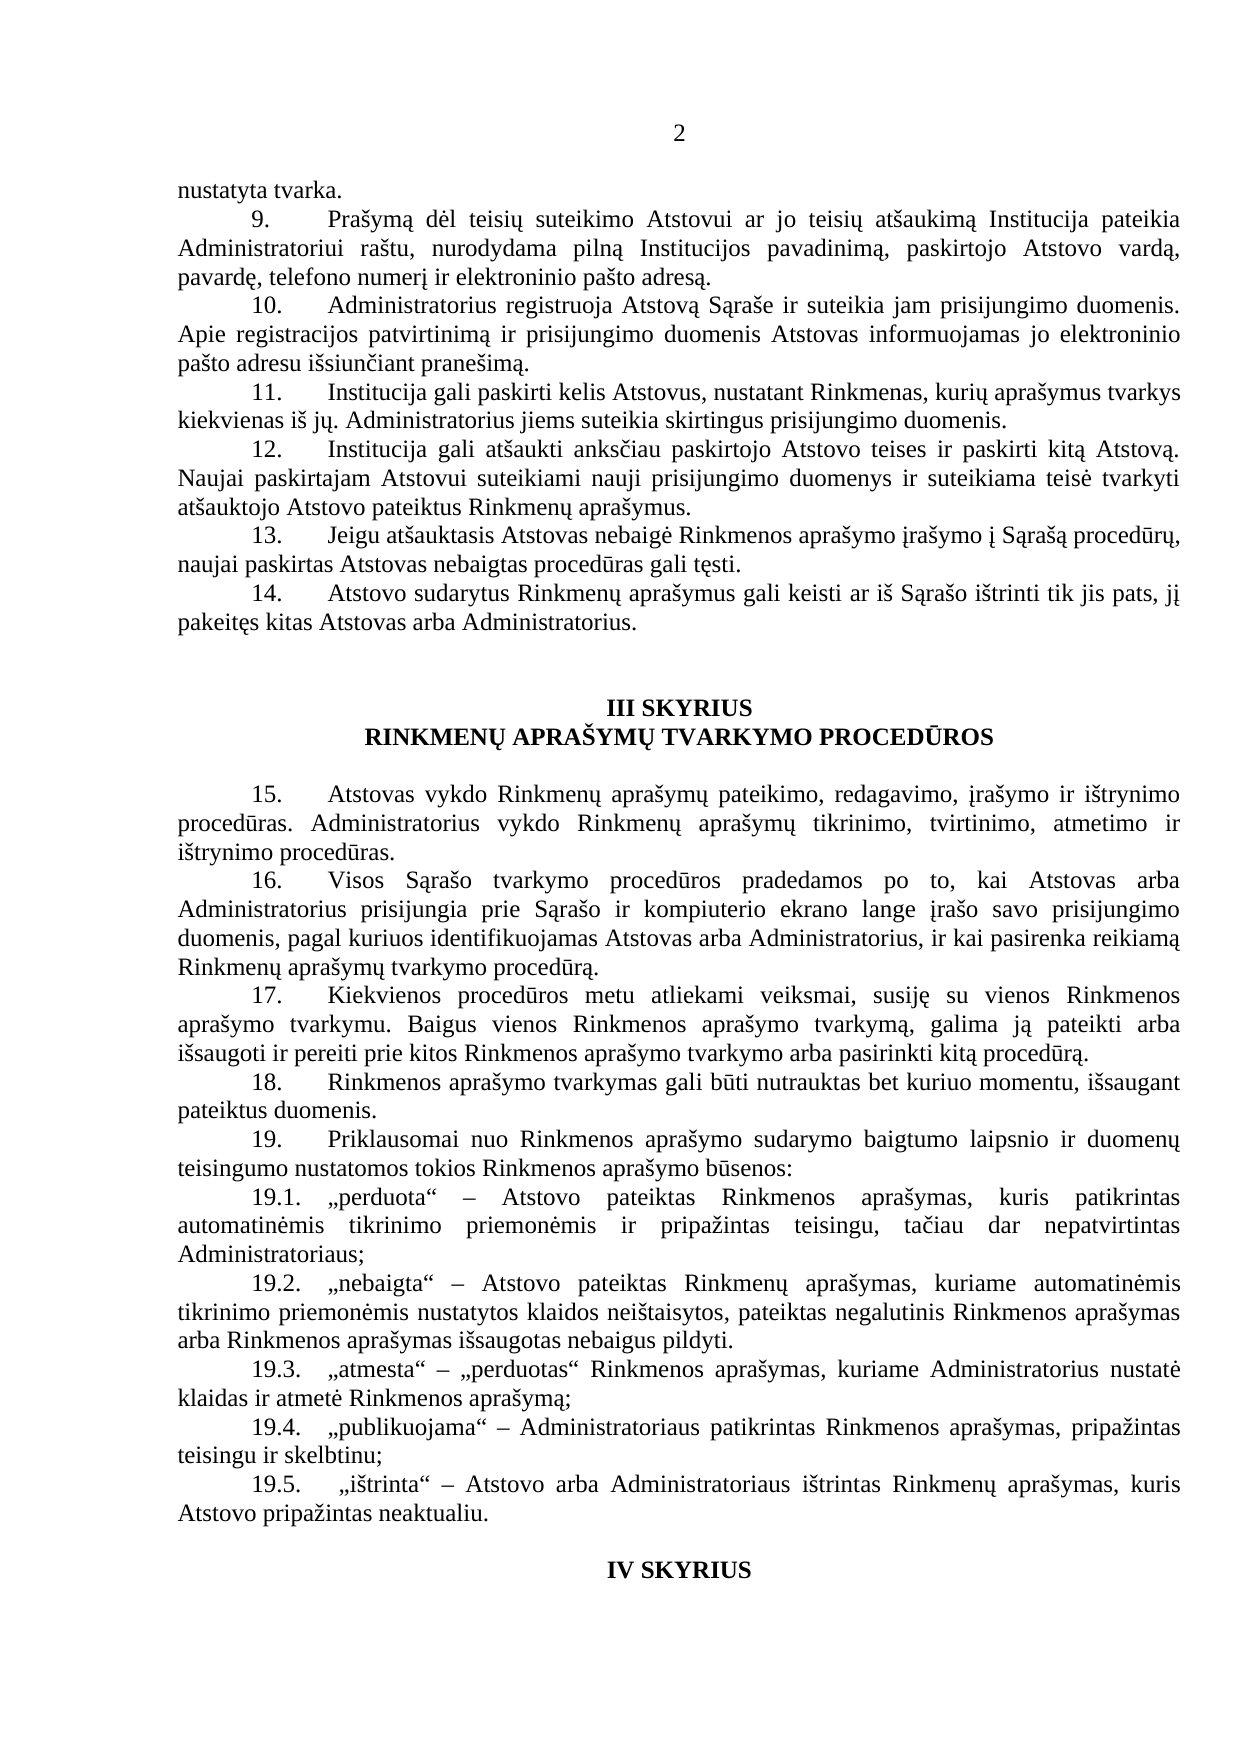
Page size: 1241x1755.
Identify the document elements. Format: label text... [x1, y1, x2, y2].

text RINKMENŲ APRAŠYMŲ TVARKYMO PROCEDŪROS [177, 722, 1181, 751]
text 19.1. „perduota“ – Atstovo pateiktas Rinkmenos aprašymas, kuris patikrintas automatinėmis tikrinimo priemonėmis ir pripažintas teisingu, tačiau dar nepatvirtintas Administratoriaus; [177, 1182, 1181, 1268]
text 15. Atstovas vykdo Rinkmenų aprašymų pateikimo, redagavimo, įrašymo ir ištrynimo procedūras. Administratorius vykdo Rinkmenų aprašymų tikrinimo, tvirtinimo, atmetimo ir ištrynimo procedūras. [177, 779, 1181, 866]
text 19.4. „publikuojama“ – Administratoriaus patikrintas Rinkmenos aprašymas, pripažintas teisingu ir skelbtinu; [177, 1412, 1181, 1469]
text 14. Atstovo sudarytus Rinkmenų aprašymus gali keisti ar iš Sąrašo ištrinti tik jis pats, jį pakeitęs kitas Atstovas arba Administratorius. [177, 578, 1181, 636]
text 19.2. „nebaigta“ – Atstovo pateiktas Rinkmenų aprašymas, kuriame automatinėmis tikrinimo priemonėmis nustatytos klaidos neištaisytos, pateiktas negalutinis Rinkmenos aprašymas arba Rinkmenos aprašymas išsaugotas nebaigus pildyti. [177, 1268, 1181, 1354]
text 12. Institucija gali atšaukti anksčiau paskirtojo Atstovo teises ir paskirti kitą Atstovą. Naujai paskirtajam Atstovui suteikiami nauji prisijungimo duomenys ir suteikiama teisė tvarkyti atšauktojo Atstovo pateiktus Rinkmenų aprašymus. [177, 434, 1181, 521]
text 9. Prašymą dėl teisių suteikimo Atstovui ar jo teisių atšaukimą Institucija pateikia Administratoriui raštu, nurodydama pilną Institucijos pavadinimą, paskirtojo Atstovo vardą, pavardę, telefono numerį ir elektroninio pašto adresą. [177, 204, 1181, 291]
text 13. Jeigu atšauktasis Atstovas nebaigė Rinkmenos aprašymo įrašymo į Sąrašą procedūrų, naujai paskirtas Atstovas nebaigtas procedūras gali tęsti. [177, 521, 1181, 578]
text IV SKYRIUS [177, 1556, 1181, 1584]
text 19. Priklausomai nuo Rinkmenos aprašymo sudarymo baigtumo laipsnio ir duomenų teisingumo nustatomos tokios Rinkmenos aprašymo būsenos: [177, 1124, 1181, 1182]
text 19.5. „ištrinta“ – Atstovo arba Administratoriaus ištrintas Rinkmenų aprašymas, kuris Atstovo pripažintas neaktualiu. [177, 1469, 1181, 1527]
text nustatyta tvarka. [177, 176, 1181, 204]
text 18. Rinkmenos aprašymo tvarkymas gali būti nutrauktas bet kuriuo momentu, išsaugant pateiktus duomenis. [177, 1067, 1181, 1124]
text 17. Kiekvienos procedūros metu atliekami veiksmai, susiję su vienos Rinkmenos aprašymo tvarkymu. Baigus vienos Rinkmenos aprašymo tvarkymą, galima ją pateikti arba išsaugoti ir pereiti prie kitos Rinkmenos aprašymo tvarkymo arba pasirinkti kitą procedūrą. [177, 981, 1181, 1067]
text III SKYRIUS [177, 693, 1181, 722]
text 11. Institucija gali paskirti kelis Atstovus, nustatant Rinkmenas, kurių aprašymus tvarkys kiekvienas iš jų. Administratorius jiems suteikia skirtingus prisijungimo duomenis. [177, 377, 1181, 434]
text 16. Visos Sąrašo tvarkymo procedūros pradedamos po to, kai Atstovas arba Administratorius prisijungia prie Sąrašo ir kompiuterio ekrano lange įrašo savo prisijungimo duomenis, pagal kuriuos identifikuojamas Atstovas arba Administratorius, ir kai pasirenka reikiamą Rinkmenų aprašymų tvarkymo procedūrą. [177, 866, 1181, 981]
text 10. Administratorius registruoja Atstovą Sąraše ir suteikia jam prisijungimo duomenis. Apie registracijos patvirtinimą ir prisijungimo duomenis Atstovas informuojamas jo elektroninio pašto adresu išsiunčiant pranešimą. [177, 291, 1181, 377]
text 19.3. „atmesta“ – „perduotas“ Rinkmenos aprašymas, kuriame Administratorius nustatė klaidas ir atmetė Rinkmenos aprašymą; [177, 1354, 1181, 1412]
